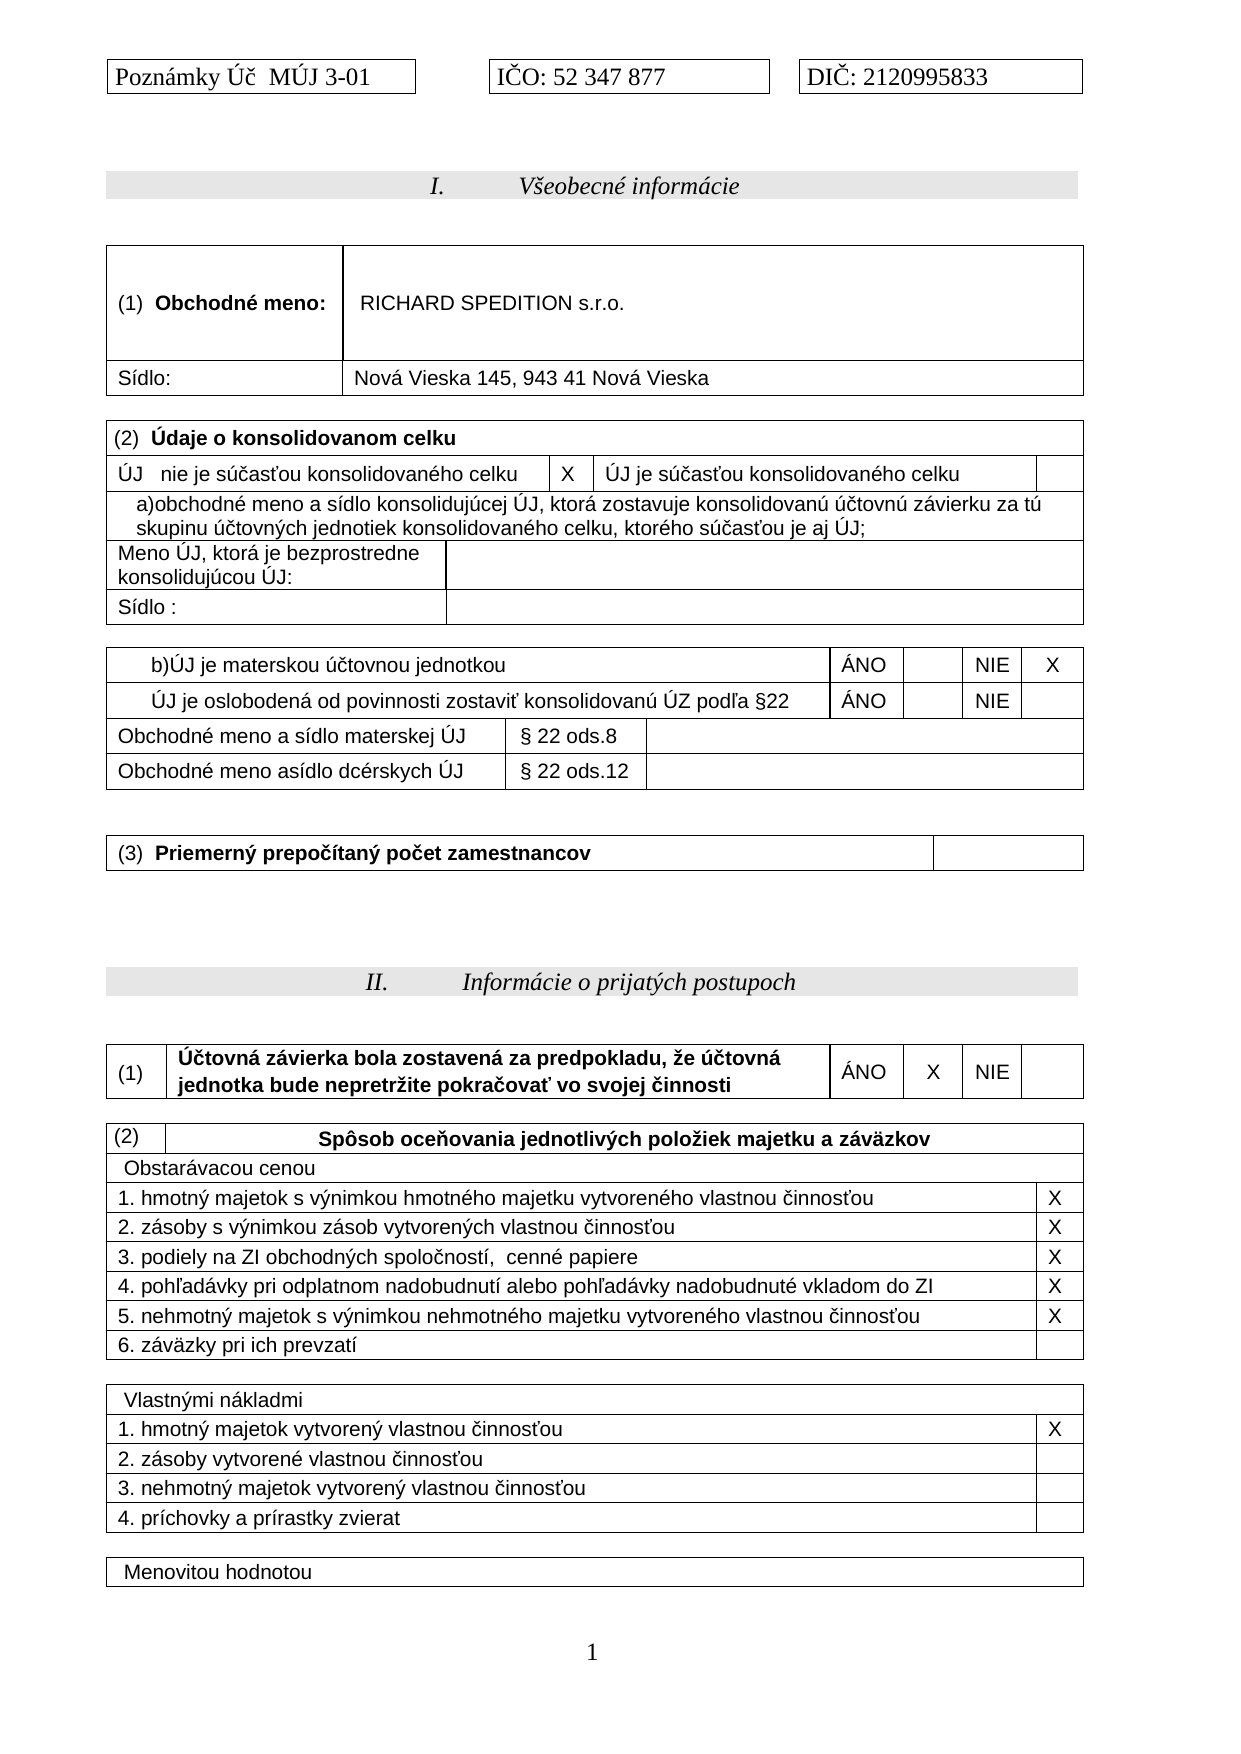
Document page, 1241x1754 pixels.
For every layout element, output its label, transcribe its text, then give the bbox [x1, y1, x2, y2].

table_cell ÚJ je súčasťou konsolidovaného celku [594, 456, 1036, 491]
table_cell 4. príchovky a prírastky zvierat [107, 1503, 1036, 1532]
table_header ÁNO [831, 1045, 903, 1098]
table_cell [447, 541, 1083, 589]
table_cell [647, 754, 1083, 788]
table_header NIE [963, 648, 1021, 682]
table_header b)ÚJ je materskou účtovnou jednotkou [107, 648, 829, 682]
table_cell 3. nehmotný majetok vytvorený vlastnou činnosťou [107, 1474, 1036, 1502]
table_cell 5. nehmotný majetok s výnimkou nehmotného majetku vytvoreného vlastnou činnosťou [107, 1301, 1036, 1330]
table_cell [1022, 683, 1083, 718]
table_cell a)obchodné meno a sídlo konsolidujúcej ÚJ, ktorá zostavuje konsolidovanú účtovnú závierku za tú skupinu účtovných jednotiek konsolidovaného celku, ktorého súčasťou je aj ÚJ; [107, 492, 1083, 540]
table_header [1022, 1045, 1083, 1098]
table_header [107, 1045, 166, 1098]
table_header Priemerný prepočítaný počet zamestnancov [107, 836, 933, 870]
table_cell Sídlo: [107, 361, 342, 395]
list Informácie o prijatých postupoch [106, 967, 1078, 996]
table_cell X [1037, 1415, 1083, 1443]
table_cell X [1037, 1301, 1083, 1330]
table_cell Nová Vieska 145, 943 41 Nová Vieska [343, 361, 1083, 395]
table_cell § 22 ods.12 [506, 754, 646, 788]
table_cell [1037, 1331, 1083, 1359]
table_cell 1. hmotný majetok s výnimkou hmotného majetku vytvoreného vlastnou činnosťou [107, 1183, 1036, 1212]
table_header X [904, 1045, 962, 1098]
table_header [107, 1124, 165, 1153]
table_header Obchodné meno: [107, 246, 342, 359]
table_header Údaje o konsolidovanom celku [107, 421, 1083, 455]
table_cell Obchodné meno asídlo dcérskych ÚJ [107, 754, 505, 788]
table_header Účtovná závierka bola zostavená za predpokladu, že účtovná jednotka bude nepretržite pokračovať vo svojej činnosti [167, 1045, 829, 1098]
table_header [934, 836, 1083, 870]
table_header Menovitou hodnotou [107, 1558, 1083, 1586]
table_cell Sídlo : [107, 590, 446, 624]
table_cell X [1037, 1272, 1083, 1300]
table_cell 3. podiely na ZI obchodných spoločností, cenné papiere [107, 1242, 1036, 1271]
table_cell [1037, 456, 1083, 491]
list Všeobecné informácie [106, 171, 1078, 199]
table_cell X [1037, 1242, 1083, 1271]
table_header [904, 648, 962, 682]
table_header Spôsob oceňovania jednotlivých položiek majetku a záväzkov [166, 1124, 1083, 1153]
table_cell NIE [963, 683, 1021, 718]
table_cell X [550, 456, 593, 491]
table_cell [447, 590, 1083, 624]
table_cell [647, 719, 1083, 753]
table_cell [904, 683, 962, 718]
table_cell Meno ÚJ, ktorá je bezprostredne konsolidujúcou ÚJ: [107, 541, 445, 589]
table_cell 4. pohľadávky pri odplatnom nadobudnutí alebo pohľadávky nadobudnuté vkladom do ZI [107, 1272, 1036, 1300]
table_header NIE [963, 1045, 1021, 1098]
table_header Vlastnými nákladmi [107, 1385, 1083, 1414]
table_cell ÚJ nie je súčasťou konsolidovaného celku [107, 456, 549, 491]
table_header ÁNO [831, 648, 903, 682]
table_cell X [1037, 1183, 1083, 1212]
table_cell Obchodné meno a sídlo materskej ÚJ [107, 719, 505, 753]
table_cell § 22 ods.8 [506, 719, 646, 753]
table_cell X [1037, 1213, 1083, 1241]
table_cell Obstarávacou cenou [107, 1154, 1083, 1182]
table_cell [1037, 1474, 1083, 1502]
table_header X [1022, 648, 1083, 682]
table_cell 6. záväzky pri ich prevzatí [107, 1331, 1036, 1359]
table_cell ÁNO [831, 683, 903, 718]
table_cell [1037, 1503, 1083, 1532]
table_cell [1037, 1444, 1083, 1473]
table_cell ÚJ je oslobodená od povinnosti zostaviť konsolidovanú ÚZ podľa §22 [107, 683, 829, 718]
table_cell 2. zásoby s výnimkou zásob vytvorených vlastnou činnosťou [107, 1213, 1036, 1241]
table_cell 2. zásoby vytvorené vlastnou činnosťou [107, 1444, 1036, 1473]
table_header RICHARD SPEDITION s.r.o. [344, 246, 1083, 359]
table_cell 1. hmotný majetok vytvorený vlastnou činnosťou [107, 1415, 1036, 1443]
